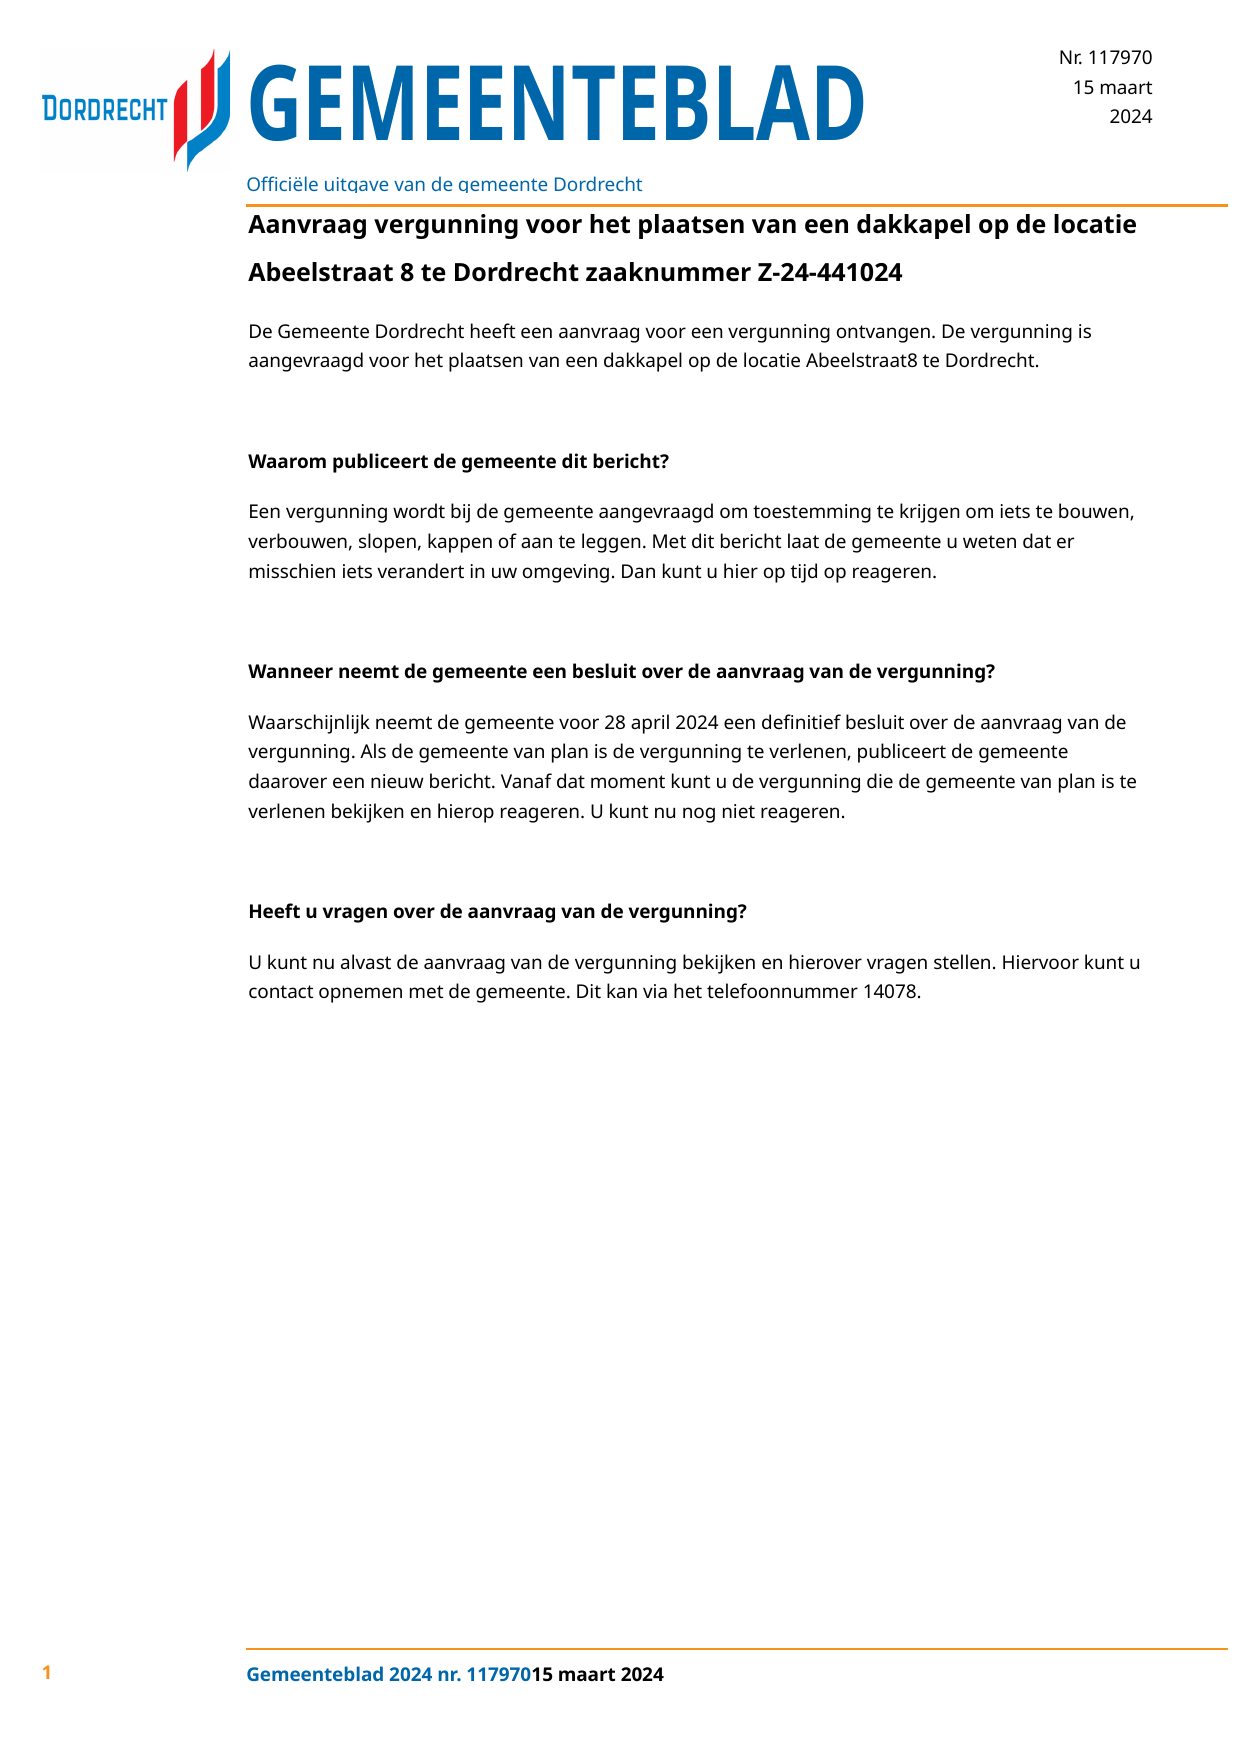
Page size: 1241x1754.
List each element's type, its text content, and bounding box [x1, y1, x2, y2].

picture [41, 47, 231, 172]
text U kunt nu alvast de aanvraag van de vergunning bekijken en hierover vragen stellen. Hiervoor kunt u contact opnemen met de gemeente. Dit kan via het telefoonnummer 14078. [248, 949, 1152, 1004]
text De Gemeente Dordrecht heeft een aanvraag voor een vergunning ontvangen. De vergunning is aangevraagd voor het plaatsen van een dakkapel op de locatie Abeelstraat8 te Dordrecht. [248, 318, 1152, 373]
text Waarschijnlijk neemt de gemeente voor 28 april 2024 een definitief besluit over de aanvraag van de vergunning. Als de gemeente van plan is de vergunning te verlenen, publiceert de gemeente daarover een nieuw bericht. Vanaf dat moment kunt u de vergunning die de gemeente van plan is te verlenen bekijken en hierop reageren. U kunt nu nog niet reageren. [248, 709, 1152, 824]
text Wanneer neemt de gemeente een besluit over de aanvraag van de vergunning? [248, 659, 1152, 684]
text Waarom publiceert de gemeente dit bericht? [248, 448, 1152, 474]
text Aanvraag vergunning voor het plaatsen van een dakkapel op de locatie Abeelstraat 8 te Dordrecht zaaknummer Z-24-441024 [248, 207, 1152, 288]
text Heeft u vragen over de aanvraag van de vergunning? [248, 899, 1152, 924]
text Een vergunning wordt bij de gemeente aangevraagd om toestemming te krijgen om iets te bouwen, verbouwen, slopen, kappen of aan te leggen. Met dit bericht laat de gemeente u weten dat er misschien iets verandert in uw omgeving. Dan kunt u hier op tijd op reageren. [248, 499, 1152, 584]
